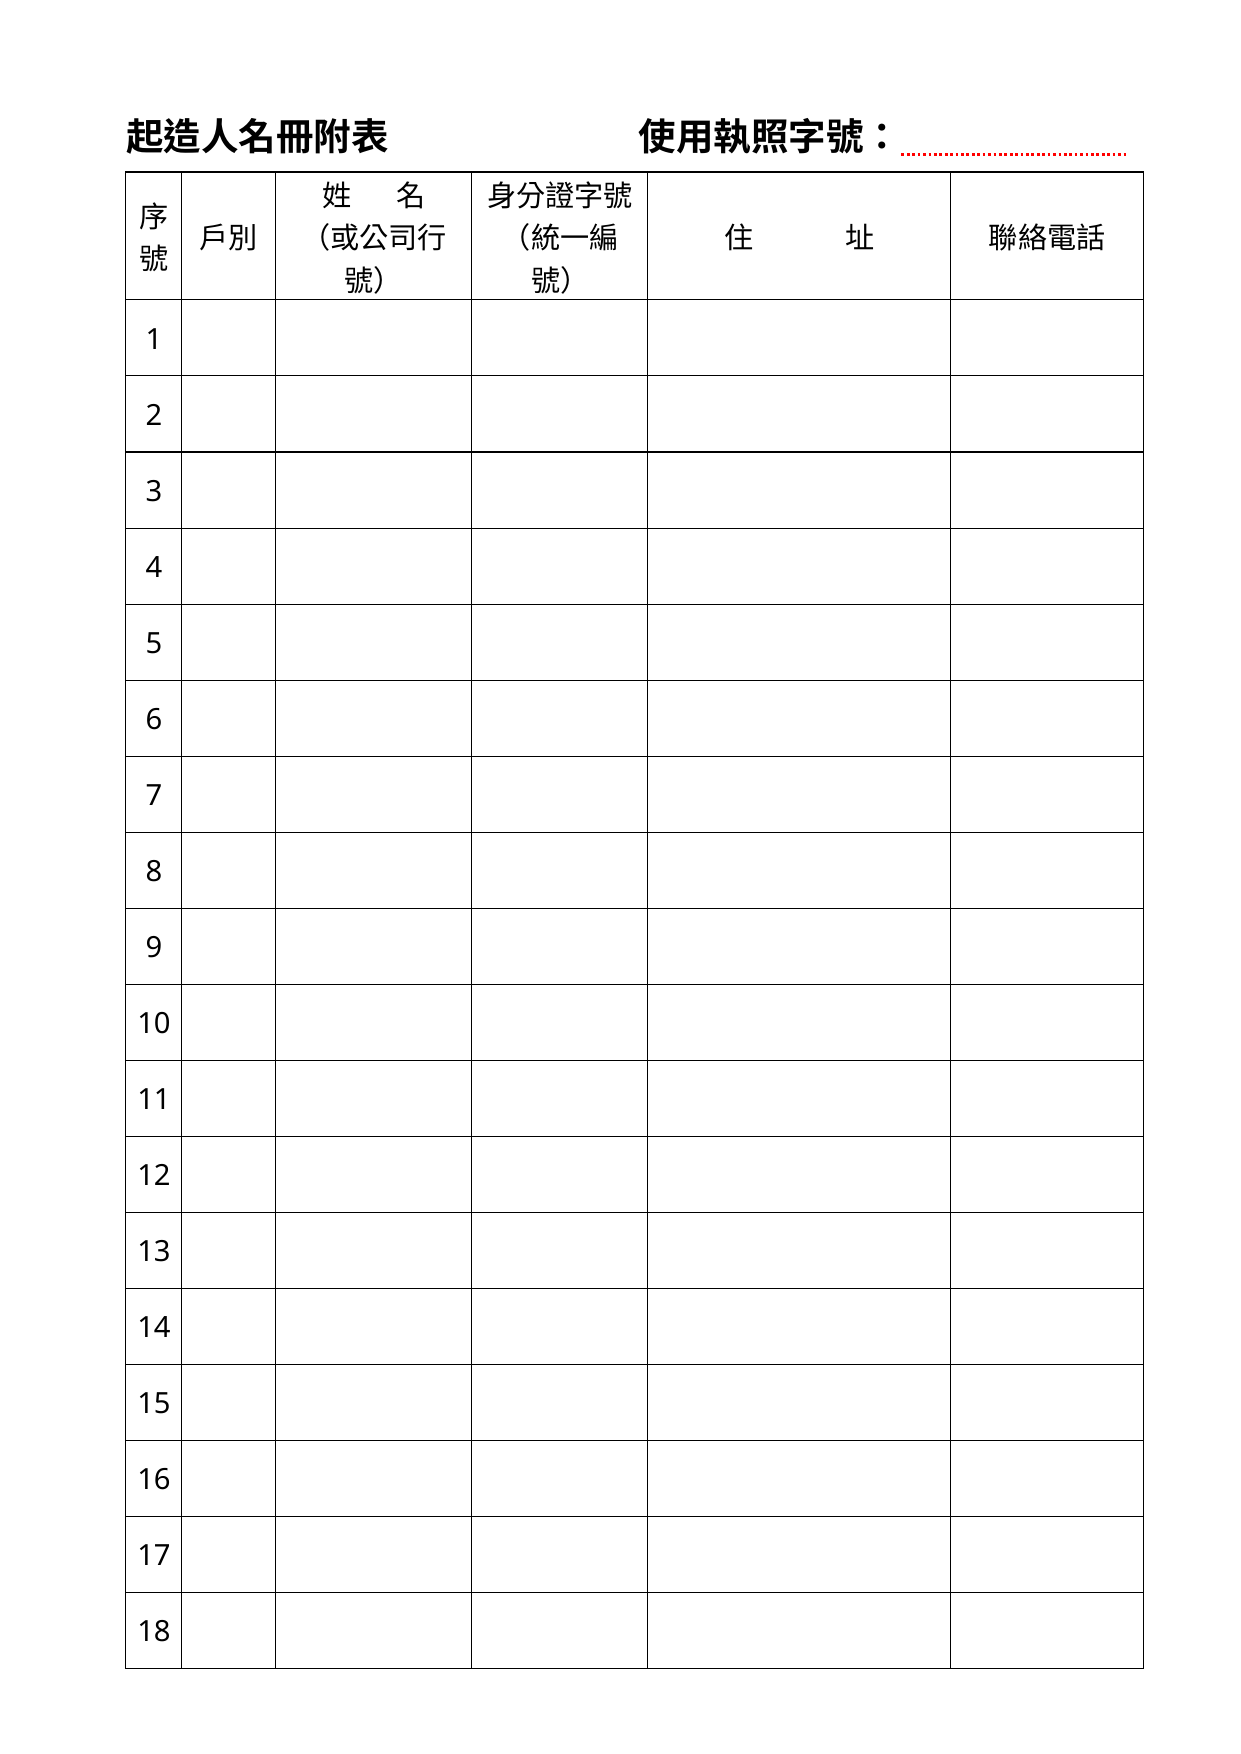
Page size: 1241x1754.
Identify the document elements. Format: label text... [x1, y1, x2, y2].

table_cell [648, 605, 950, 679]
table_cell [951, 681, 1143, 756]
table_cell [182, 1289, 275, 1364]
table_cell [648, 376, 950, 451]
table_cell [182, 300, 275, 375]
table_cell [276, 833, 471, 908]
table_cell [951, 605, 1143, 679]
table_cell [182, 1441, 275, 1516]
table_cell 7 [126, 757, 181, 832]
table_cell [276, 1365, 471, 1440]
table_cell [276, 300, 471, 375]
table_cell [648, 757, 950, 832]
table_cell 13 [126, 1213, 181, 1288]
table_cell [276, 681, 471, 756]
table_cell [182, 1593, 275, 1668]
table_cell [182, 1137, 275, 1212]
table_cell [182, 985, 275, 1060]
table_cell [472, 681, 647, 756]
table_cell [276, 1441, 471, 1516]
table_cell [182, 909, 275, 984]
table_cell [648, 1289, 950, 1364]
table_cell 6 [126, 681, 181, 756]
table_header 住 址 [648, 173, 950, 299]
table_cell [472, 453, 647, 527]
table_cell [648, 681, 950, 756]
table_cell [951, 985, 1143, 1060]
table_cell [182, 1213, 275, 1288]
table_cell [648, 300, 950, 375]
table_cell [182, 833, 275, 908]
table_cell [648, 1441, 950, 1516]
table_cell [951, 1213, 1143, 1288]
table_cell [472, 605, 647, 679]
table_cell [276, 909, 471, 984]
table_header 聯絡電話 [951, 173, 1143, 299]
table_cell [472, 1213, 647, 1288]
table_cell [648, 833, 950, 908]
table_cell [951, 376, 1143, 451]
table_cell [951, 1137, 1143, 1212]
table_cell 16 [126, 1441, 181, 1516]
table_header 序號 [126, 173, 181, 299]
table_cell [648, 1517, 950, 1592]
table_cell 15 [126, 1365, 181, 1440]
table_cell [276, 376, 471, 451]
table_cell [276, 1593, 471, 1668]
table_cell [276, 1061, 471, 1136]
table_cell [951, 1441, 1143, 1516]
table_cell 1 [126, 300, 181, 375]
table_cell 12 [126, 1137, 181, 1212]
table_cell 18 [126, 1593, 181, 1668]
table_cell [472, 1441, 647, 1516]
text 起造人名冊附表 使用執照字號： [126, 96, 1146, 171]
table_cell 14 [126, 1289, 181, 1364]
table_cell 17 [126, 1517, 181, 1592]
table_cell [472, 1061, 647, 1136]
table_cell [951, 300, 1143, 375]
table_cell [472, 909, 647, 984]
table_cell 11 [126, 1061, 181, 1136]
table_cell [951, 453, 1143, 527]
table_cell [182, 605, 275, 679]
table_cell [472, 1593, 647, 1668]
table_cell 4 [126, 529, 181, 603]
table_cell [182, 453, 275, 527]
table_cell [472, 1517, 647, 1592]
table_cell [182, 1517, 275, 1592]
table_cell [648, 529, 950, 603]
table_cell [951, 1365, 1143, 1440]
table_cell [472, 1289, 647, 1364]
table_cell [472, 757, 647, 832]
table_cell 5 [126, 605, 181, 679]
table_cell [276, 605, 471, 679]
table_cell [472, 376, 647, 451]
table_cell [951, 1061, 1143, 1136]
table_header 姓 名 （或公司行號） [276, 173, 471, 299]
table_cell [951, 833, 1143, 908]
table_cell [472, 529, 647, 603]
table_cell [276, 1213, 471, 1288]
table_cell [648, 1593, 950, 1668]
table_cell [276, 529, 471, 603]
table_cell 8 [126, 833, 181, 908]
table_cell [648, 1365, 950, 1440]
table_cell [648, 1061, 950, 1136]
table_cell [182, 1365, 275, 1440]
table_cell 9 [126, 909, 181, 984]
table_cell [276, 985, 471, 1060]
table_cell [648, 1213, 950, 1288]
table_cell [951, 757, 1143, 832]
table_cell [472, 1365, 647, 1440]
table_cell [276, 1137, 471, 1212]
table_cell [276, 1517, 471, 1592]
table_cell [648, 909, 950, 984]
table_cell [276, 1289, 471, 1364]
table_cell 3 [126, 453, 181, 527]
table_cell [648, 1137, 950, 1212]
table_cell [648, 985, 950, 1060]
table_header 身分證字號 （統一編號） [472, 173, 647, 299]
table_cell [182, 529, 275, 603]
table_cell [182, 757, 275, 832]
table_header 戶別 [182, 173, 275, 299]
table_cell [182, 681, 275, 756]
table_cell [951, 529, 1143, 603]
table_cell [472, 1137, 647, 1212]
table_cell [472, 833, 647, 908]
table_cell [182, 376, 275, 451]
table_cell [276, 757, 471, 832]
table_cell [472, 985, 647, 1060]
table_cell 2 [126, 376, 181, 451]
table_cell [951, 909, 1143, 984]
table_cell [951, 1593, 1143, 1668]
table_cell 10 [126, 985, 181, 1060]
table_cell [472, 300, 647, 375]
table_cell [276, 453, 471, 527]
table_cell [951, 1289, 1143, 1364]
table_cell [951, 1517, 1143, 1592]
table_cell [648, 453, 950, 527]
table_cell [182, 1061, 275, 1136]
